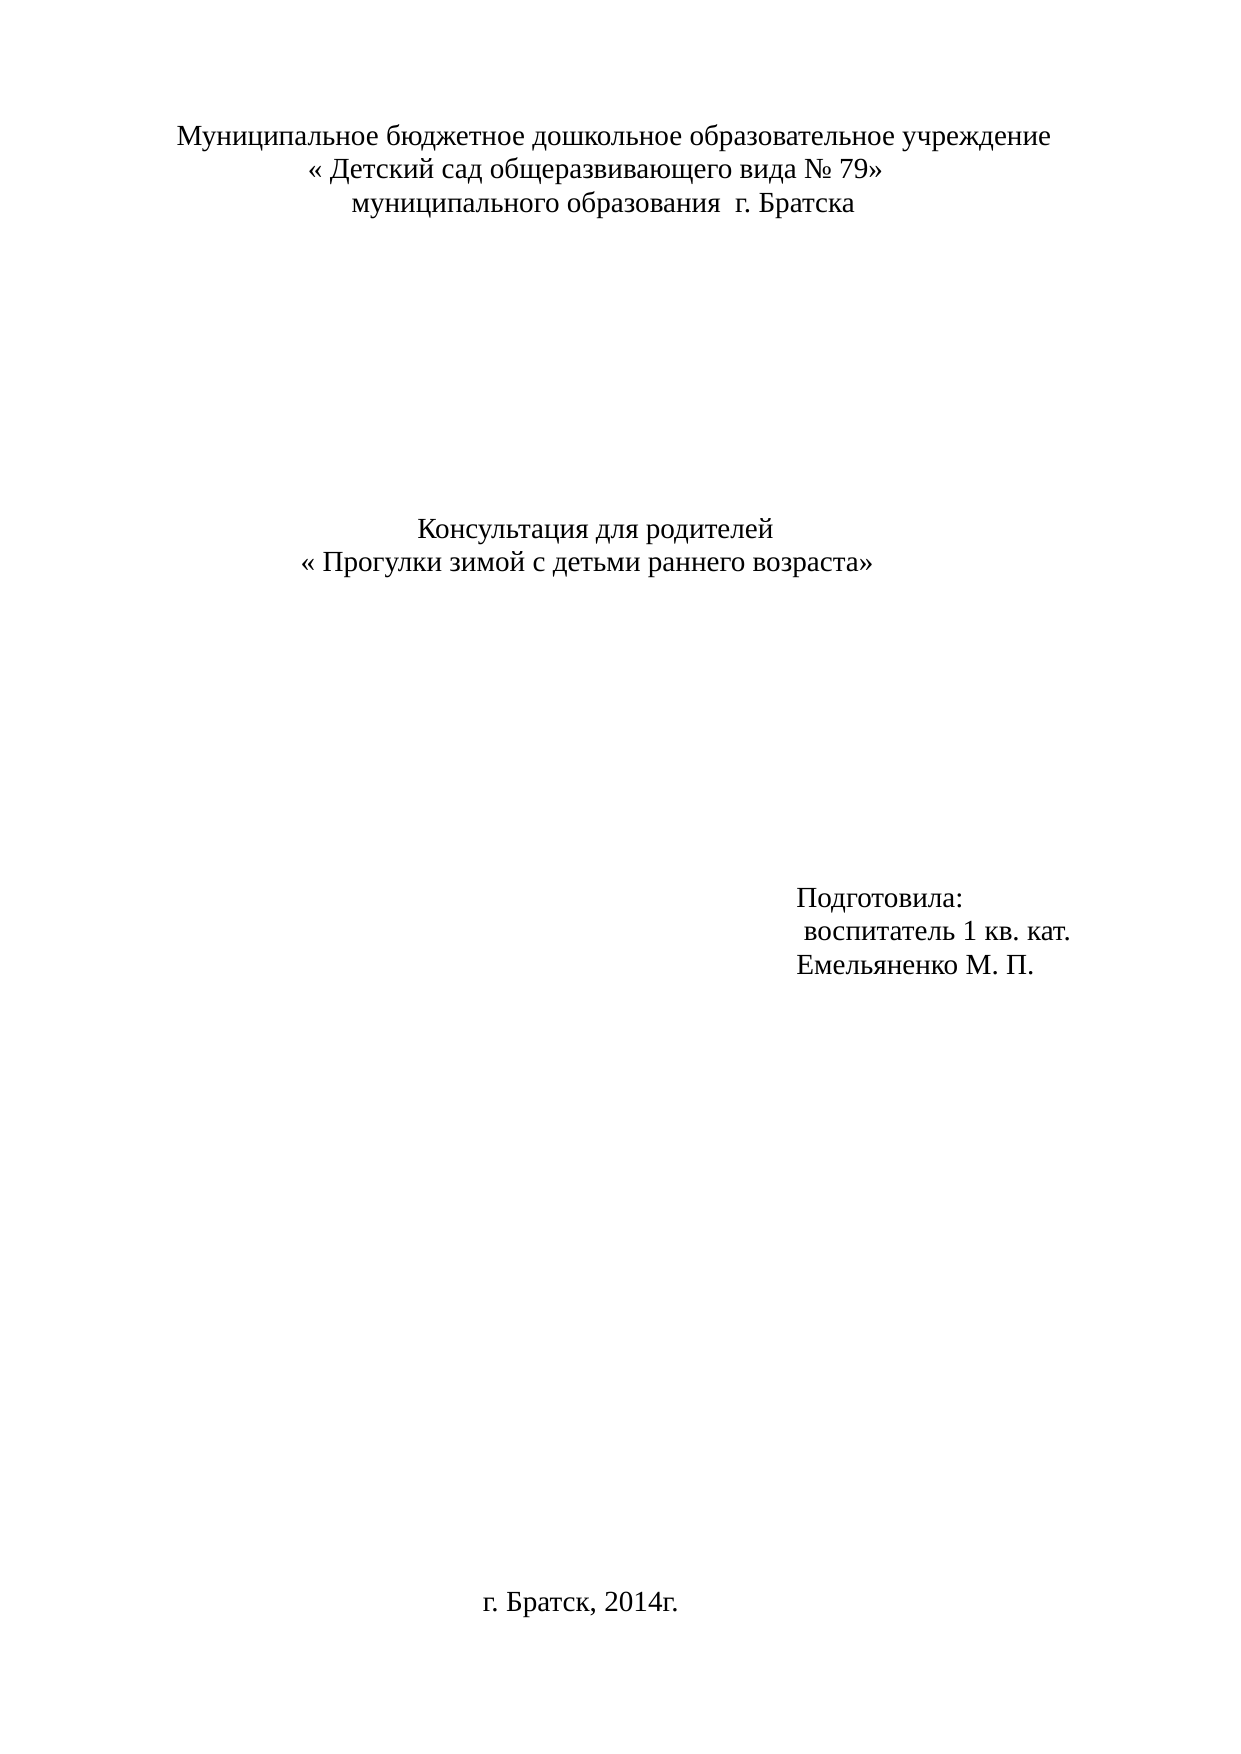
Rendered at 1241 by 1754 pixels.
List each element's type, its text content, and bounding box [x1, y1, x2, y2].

text « Прогулки зимой с детьми раннего возраста» [118, 544, 1122, 578]
text муниципального образования г. Братска [118, 185, 1122, 219]
text Емельяненко М. П. [118, 947, 1122, 981]
text Муниципальное бюджетное дошкольное образовательное учреждение [118, 118, 1122, 152]
text « Детский сад общеразвивающего вида № 79» [118, 152, 1122, 185]
text Консультация для родителей [118, 511, 1122, 544]
text воспитатель 1 кв. кат. [118, 913, 1122, 947]
text г. Братск, 2014г. [118, 1584, 1122, 1618]
text Подготовила: [118, 880, 1122, 913]
